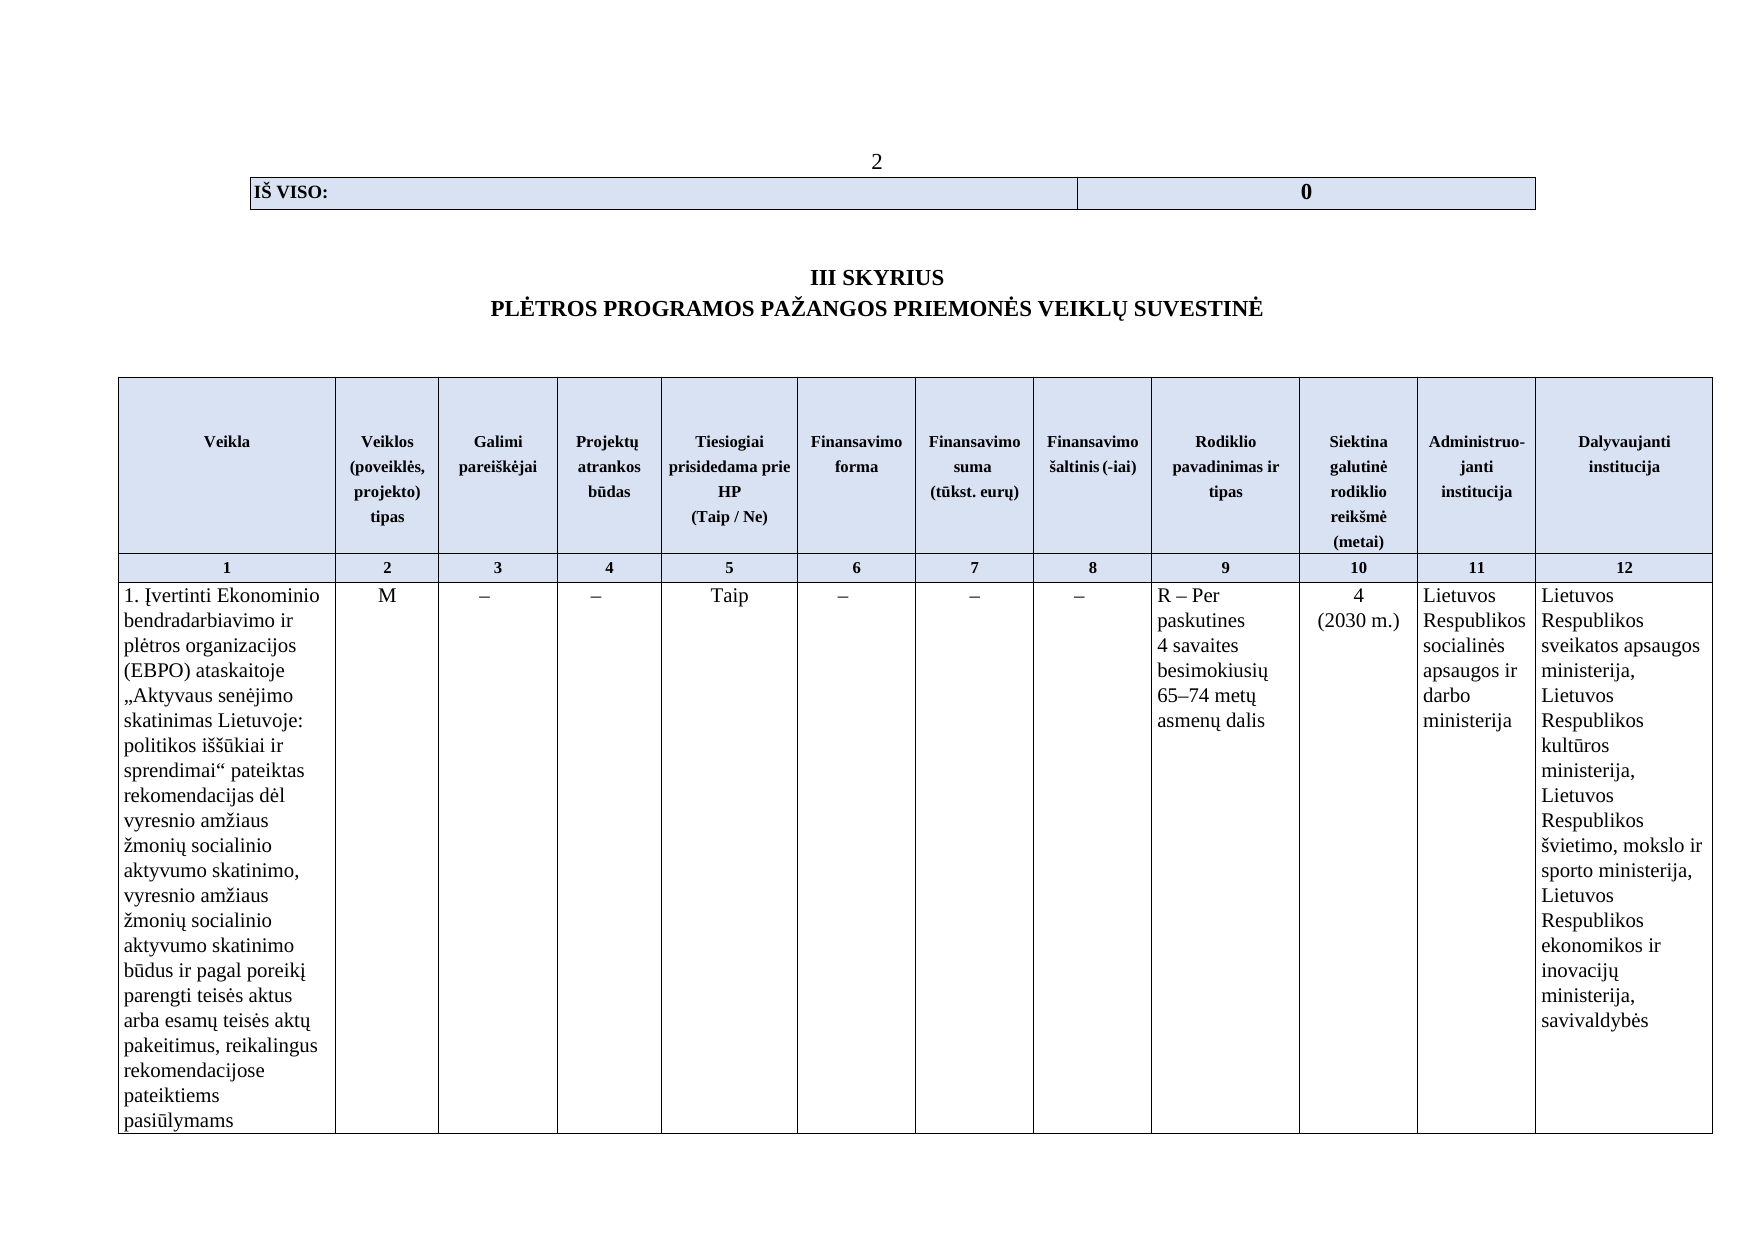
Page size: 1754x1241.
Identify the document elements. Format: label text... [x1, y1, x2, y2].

table_cell 4 [558, 554, 661, 582]
table_cell M [336, 583, 438, 1133]
table_cell – [916, 583, 1033, 1133]
table_cell 3 [439, 554, 557, 582]
table_cell 2 [336, 554, 438, 582]
table_header Finansavimo suma (tūkst. eurų) [916, 378, 1033, 553]
table_header Finansavimo forma [798, 378, 915, 553]
table_header Rodiklio pavadinimas ir tipas [1152, 378, 1299, 553]
table_cell 7 [916, 554, 1033, 582]
table_cell Lietuvos Respublikos sveikatos apsaugos ministerija, Lietuvos Respublikos kultūros ministerija, Lietuvos Respublikos švietimo, mokslo ir sporto ministerija, Lietuvos Respublikos ekonomikos ir inovacijų ministerija, savivaldybės [1536, 583, 1712, 1133]
table_header Dalyvaujanti institucija [1536, 378, 1712, 553]
table_cell – [558, 583, 661, 1133]
table_header Veikla [119, 378, 335, 553]
table_cell 1 [119, 554, 335, 582]
table_cell 5 [662, 554, 797, 582]
table_cell 12 [1536, 554, 1712, 582]
table_header Siektina galutinė rodiklio reikšmė (metai) [1300, 378, 1417, 553]
table_cell 10 [1300, 554, 1417, 582]
table_cell 1. Įvertinti Ekonominio bendradarbiavimo ir plėtros organizacijos (EBPO) ataskaitoje „Aktyvaus senėjimo skatinimas Lietuvoje: politikos iššūkiai ir sprendimai“ pateiktas rekomendacijas dėl vyresnio amžiaus žmonių socialinio aktyvumo skatinimo, vyresnio amžiaus žmonių socialinio aktyvumo skatinimo būdus ir pagal poreikį parengti teisės aktus arba esamų teisės aktų pakeitimus, reikalingus rekomendacijose pateiktiems pasiūlymams [119, 583, 335, 1133]
table_cell – [439, 583, 557, 1133]
table_header Projektų atrankos būdas [558, 378, 661, 553]
table_cell 11 [1418, 554, 1535, 582]
table_cell 9 [1152, 554, 1299, 582]
table_header Galimi pareiškėjai [439, 378, 557, 553]
table_cell – [1034, 583, 1151, 1133]
table_cell R – Per paskutines 4 savaites besimokiusių 65–74 metų asmenų dalis [1152, 583, 1299, 1133]
table_cell 6 [798, 554, 915, 582]
text PLĖTROS PROGRAMOS PAŽANGOS PRIEMONĖS VEIKLŲ SUVESTINĖ [118, 295, 1636, 321]
table_cell 8 [1034, 554, 1151, 582]
table_cell IŠ VISO: [251, 178, 1077, 209]
table_header Veiklos (poveiklės, projekto) tipas [336, 378, 438, 553]
table_header Finansavimo šaltinis (-iai) [1034, 378, 1151, 553]
table_cell Taip [662, 583, 797, 1133]
table_header Administruo-janti institucija [1418, 378, 1535, 553]
table_cell – [798, 583, 915, 1133]
table_cell 0 [1078, 178, 1535, 209]
table_header Tiesiogiai prisidedama prie HP (Taip / Ne) [662, 378, 797, 553]
table_cell 4 (2030 m.) [1300, 583, 1417, 1133]
table_cell Lietuvos Respublikos socialinės apsaugos ir darbo ministerija [1418, 583, 1535, 1133]
text III SKYRIUS [118, 264, 1636, 291]
